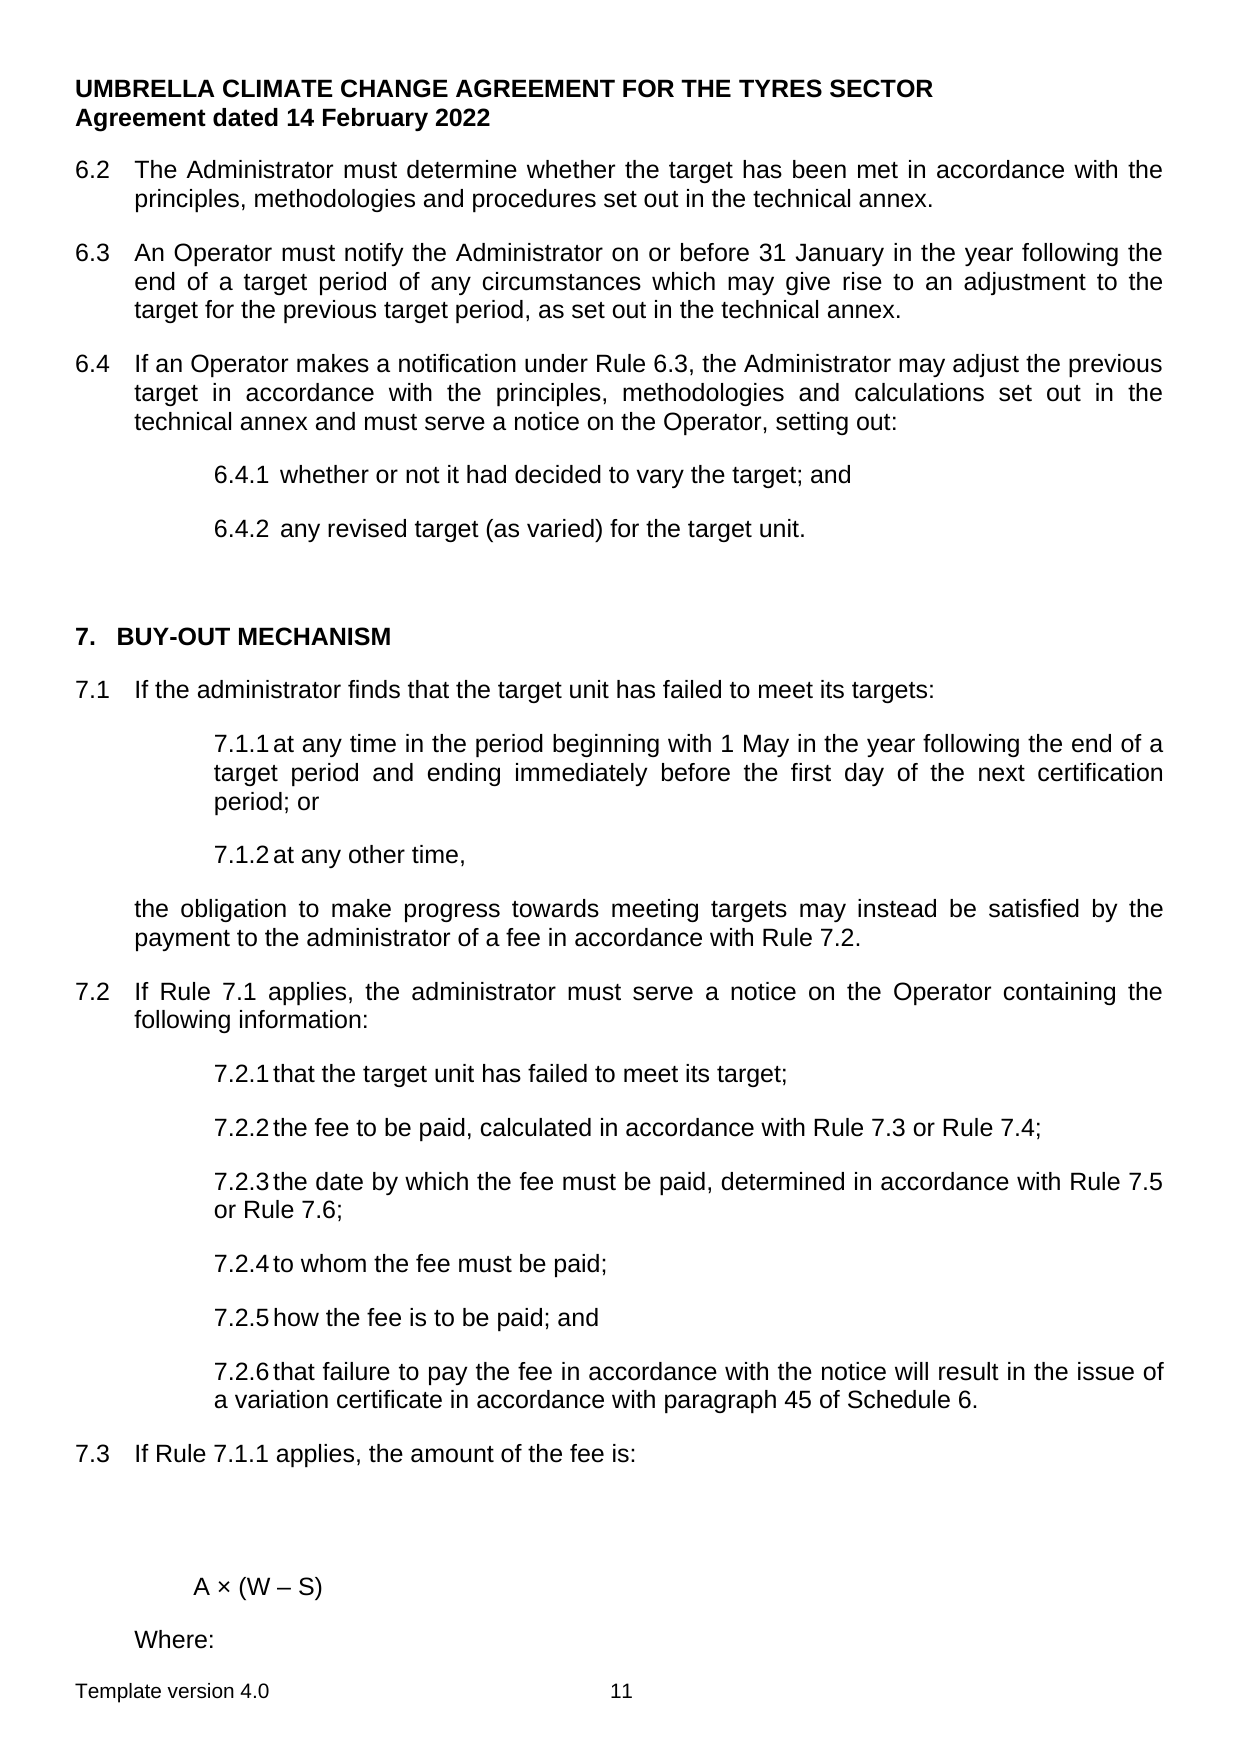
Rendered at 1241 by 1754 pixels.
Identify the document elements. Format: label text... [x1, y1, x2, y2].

list BUY-OUT MECHANISM [75, 621, 1165, 650]
list that failure to pay the fee in accordance with the notice will result in the issue of a variation certificate in accordance with paragraph 45 of Schedule 6. [214, 1356, 1165, 1414]
list at any time in the period beginning with 1 May in the year following the end of a target period and ending immediately before the first day of the next certification period; or [214, 729, 1165, 815]
list The Administrator must determine whether the target has been met in accordance with the principles, methodologies and procedures set out in the technical annex. [75, 155, 1165, 213]
list An Operator must notify the Administrator on or before 31 January in the year following the end of a target period of any circumstances which may give rise to an adjustment to the target for the previous target period, as set out in the technical annex. [75, 238, 1165, 324]
list If Rule 7.1 applies, the administrator must serve a notice on the Operator containing the following information: [75, 976, 1165, 1034]
list A × (W – S) [193, 1571, 1165, 1600]
text the obligation to make progress towards meeting targets may instead be satisfied by the payment to the administrator of a fee in accordance with Rule 7.2. [134, 894, 1165, 951]
list If Rule 7.1.1 applies, the amount of the fee is: [75, 1439, 1165, 1468]
list to whom the fee must be paid; [214, 1249, 1165, 1278]
text Where: [134, 1625, 1165, 1654]
list If the administrator finds that the target unit has failed to meet its targets: [75, 675, 1165, 704]
list at any other time, [214, 840, 1165, 869]
list the fee to be paid, calculated in accordance with Rule 7.3 or Rule 7.4; [214, 1113, 1165, 1141]
list how the fee is to be paid; and [214, 1303, 1165, 1331]
list whether or not it had decided to vary the target; and [214, 460, 1165, 489]
list If an Operator makes a notification under Rule 6.3, the Administrator may adjust the previous target in accordance with the principles, methodologies and calculations set out in the technical annex and must serve a notice on the Operator, setting out: [75, 349, 1165, 435]
list that the target unit has failed to meet its target; [214, 1059, 1165, 1088]
list any revised target (as varied) for the target unit. [214, 514, 1165, 543]
list the date by which the fee must be paid, determined in accordance with Rule 7.5 or Rule 7.6; [214, 1166, 1165, 1224]
